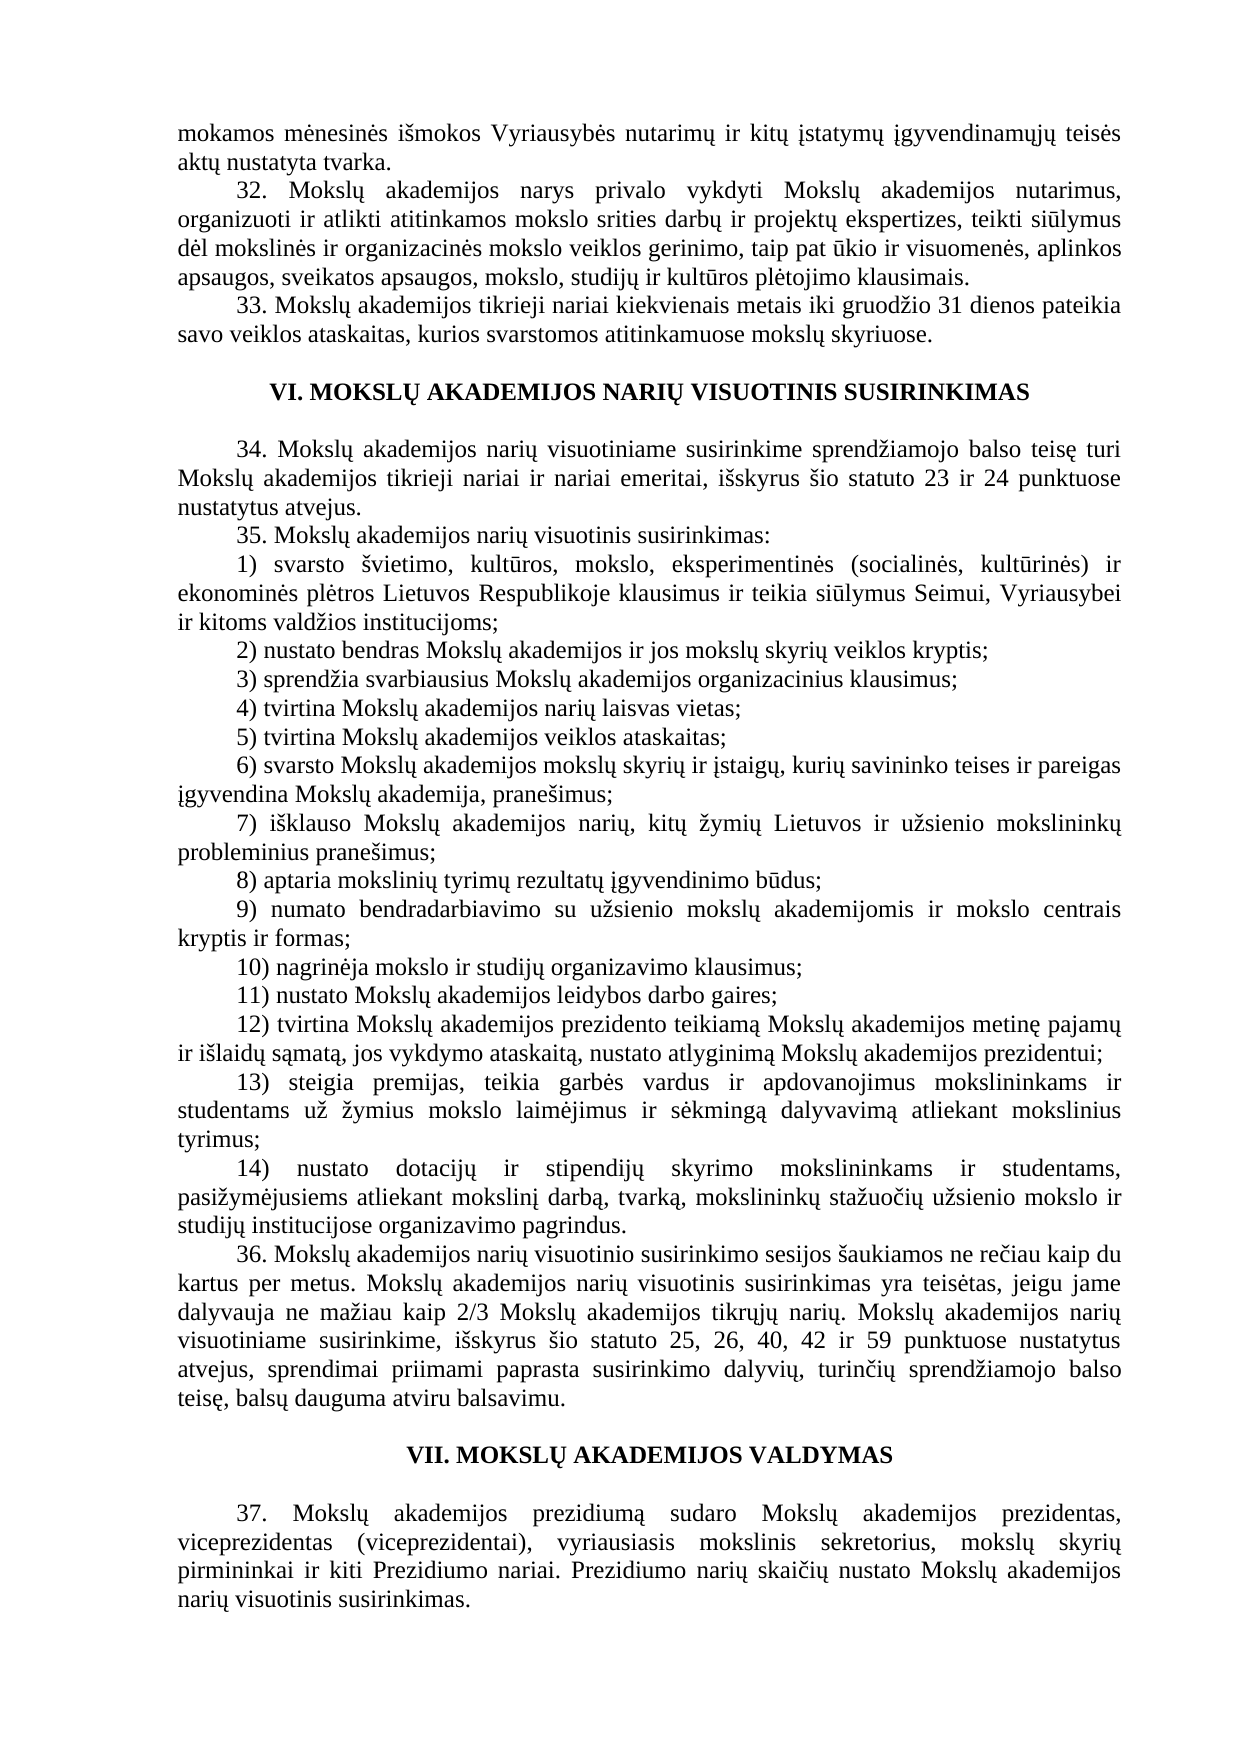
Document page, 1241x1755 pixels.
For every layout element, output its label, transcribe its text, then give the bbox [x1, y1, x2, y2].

text 33. Mokslų akademijos tikrieji nariai kiekvienais metais iki gruodžio 31 dienos pateikia savo veiklos ataskaitas, kurios svarstomos atitinkamuose mokslų skyriuose. [177, 291, 1122, 348]
text 13) steigia premijas, teikia garbės vardus ir apdovanojimus mokslininkams ir studentams už žymius mokslo laimėjimus ir sėkmingą dalyvavimą atliekant mokslinius tyrimus; [177, 1067, 1122, 1153]
text 32. Mokslų akademijos narys privalo vykdyti Mokslų akademijos nutarimus, organizuoti ir atlikti atitinkamos mokslo srities darbų ir projektų ekspertizes, teikti siūlymus dėl mokslinės ir organizacinės mokslo veiklos gerinimo, taip pat ūkio ir visuomenės, aplinkos apsaugos, sveikatos apsaugos, mokslo, studijų ir kultūros plėtojimo klausimais. [177, 176, 1122, 291]
text 12) tvirtina Mokslų akademijos prezidento teikiamą Mokslų akademijos metinę pajamų ir išlaidų sąmatą, jos vykdymo ataskaitą, nustato atlyginimą Mokslų akademijos prezidentui; [177, 1009, 1122, 1067]
text 9) numato bendradarbiavimo su užsienio mokslų akademijomis ir mokslo centrais kryptis ir formas; [177, 894, 1122, 952]
text 10) nagrinėja mokslo ir studijų organizavimo klausimus; [177, 952, 1122, 981]
text 8) aptaria mokslinių tyrimų rezultatų įgyvendinimo būdus; [177, 866, 1122, 894]
text 7) išklauso Mokslų akademijos narių, kitų žymių Lietuvos ir užsienio mokslininkų probleminius pranešimus; [177, 808, 1122, 866]
text VI. mokslų akademijos NARIŲ Visuotinis susirinkimas [177, 377, 1122, 406]
text 11) nustato Mokslų akademijos leidybos darbo gaires; [177, 981, 1122, 1009]
text 2) nustato bendras Mokslų akademijos ir jos mokslų skyrių veiklos kryptis; [177, 636, 1122, 664]
text 1) svarsto švietimo, kultūros, mokslo, eksperimentinės (socialinės, kultūrinės) ir ekonominės plėtros Lietuvos Respublikoje klausimus ir teikia siūlymus Seimui, Vyriausybei ir kitoms valdžios institucijoms; [177, 549, 1122, 636]
text 35. Mokslų akademijos narių visuotinis susirinkimas: [177, 521, 1122, 549]
text 5) tvirtina Mokslų akademijos veiklos ataskaitas; [177, 722, 1122, 751]
text 37. Mokslų akademijos prezidiumą sudaro Mokslų akademijos prezidentas, viceprezidentas (viceprezidentai), vyriausiasis mokslinis sekretorius, mokslų skyrių pirmininkai ir kiti Prezidiumo nariai. Prezidiumo narių skaičių nustato Mokslų akademijos narių visuotinis susirinkimas. [177, 1498, 1122, 1613]
text 4) tvirtina Mokslų akademijos narių laisvas vietas; [177, 693, 1122, 722]
text 34. Mokslų akademijos narių visuotiniame susirinkime sprendžiamojo balso teisę turi Mokslų akademijos tikrieji nariai ir nariai emeritai, išskyrus šio statuto 23 ir 24 punktuose nustatytus atvejus. [177, 434, 1122, 521]
text 3) sprendžia svarbiausius Mokslų akademijos organizacinius klausimus; [177, 664, 1122, 693]
text 6) svarsto Mokslų akademijos mokslų skyrių ir įstaigų, kurių savininko teises ir pareigas įgyvendina Mokslų akademija, pranešimus; [177, 751, 1122, 808]
text 36. Mokslų akademijos narių visuotinio susirinkimo sesijos šaukiamos ne rečiau kaip du kartus per metus. Mokslų akademijos narių visuotinis susirinkimas yra teisėtas, jeigu jame dalyvauja ne mažiau kaip 2/3 Mokslų akademijos tikrųjų narių. Mokslų akademijos narių visuotiniame susirinkime, išskyrus šio statuto 25, 26, 40, 42 ir 59 punktuose nustatytus atvejus, sprendimai priimami paprasta susirinkimo dalyvių, turinčių sprendžiamojo balso teisę, balsų dauguma atviru balsavimu. [177, 1239, 1122, 1412]
text VII. Mokslų akademijos VALDYMAS [177, 1441, 1122, 1469]
text mokamos mėnesinės išmokos Vyriausybės nutarimų ir kitų įstatymų įgyvendinamųjų teisės aktų nustatyta tvarka. [177, 118, 1122, 176]
text 14) nustato dotacijų ir stipendijų skyrimo mokslininkams ir studentams, pasižymėjusiems atliekant mokslinį darbą, tvarką, mokslininkų stažuočių užsienio mokslo ir studijų institucijose organizavimo pagrindus. [177, 1153, 1122, 1239]
